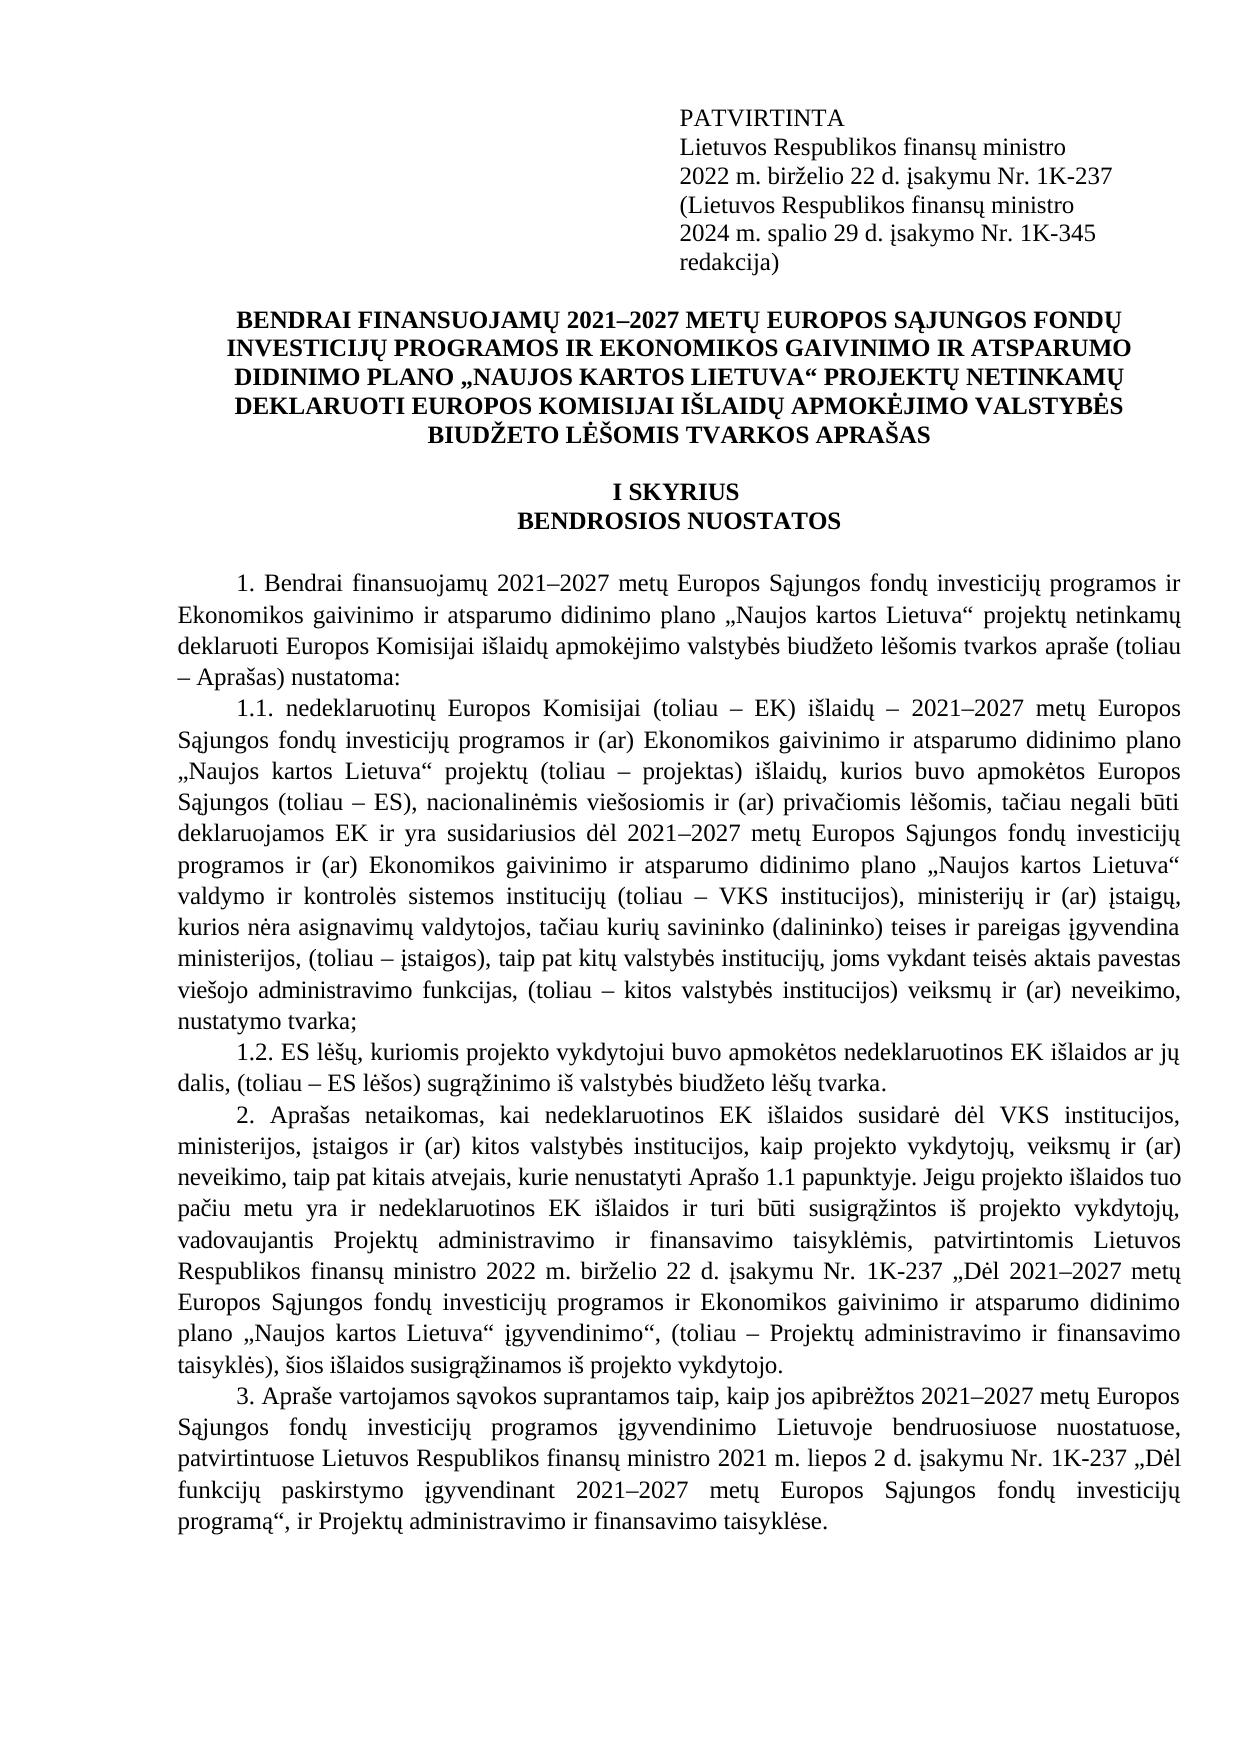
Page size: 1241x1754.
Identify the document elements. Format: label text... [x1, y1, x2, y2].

text 3. Apraše vartojamos sąvokos suprantamos taip, kaip jos apibrėžtos 2021–2027 metų Europos Sąjungos fondų investicijų programos įgyvendinimo Lietuvoje bendruosiuose nuostatuose, patvirtintuose Lietuvos Respublikos finansų ministro 2021 m. liepos 2 d. įsakymu Nr. 1K-237 „Dėl funkcijų paskirstymo įgyvendinant 2021–2027 metų Europos Sąjungos fondų investicijų programą“, ir Projektų administravimo ir finansavimo taisyklėse. [177, 1378, 1181, 1535]
text I SKYRIUS [177, 477, 1181, 506]
text BENDRAI FINANSUOJAMŲ 2021–2027 METŲ EUROPOS SĄJUNGOS FONDŲ INVESTICIJŲ PROGRAMOS IR EKONOMIKOS GAIVINIMO IR ATSPARUMO DIDINIMO PLANO „NAUJOS KARTOS LIETUVA“ PROJEKTŲ NETINKAMŲ DEKLARUOTI EUROPOS KOMISIJAI IŠLAIDŲ APMOKĖJIMO VALSTYBĖS BIUDŽETO LĖŠOMIS TVARKOS APRAŠAS [177, 305, 1181, 448]
text PATVIRTINTA [177, 103, 1181, 132]
text Lietuvos Respublikos finansų ministro [177, 132, 1181, 161]
text redakcija) [177, 247, 1181, 276]
text 2024 m. spalio 29 d. įsakymo Nr. 1K-345 [177, 218, 1181, 247]
text 2022 m. birželio 22 d. įsakymu Nr. 1K-237 [177, 161, 1181, 190]
text 1. Bendrai finansuojamų 2021–2027 metų Europos Sąjungos fondų investicijų programos ir Ekonomikos gaivinimo ir atsparumo didinimo plano „Naujos kartos Lietuva“ projektų netinkamų deklaruoti Europos Komisijai išlaidų apmokėjimo valstybės biudžeto lėšomis tvarkos apraše (toliau – Aprašas) nustatoma: [177, 566, 1181, 691]
text 1.2. ES lėšų, kuriomis projekto vykdytojui buvo apmokėtos nedeklaruotinos EK išlaidos ar jų dalis, (toliau – ES lėšos) sugrąžinimo iš valstybės biudžeto lėšų tvarka. [177, 1035, 1181, 1097]
text 2. Aprašas netaikomas, kai nedeklaruotinos EK išlaidos susidarė dėl VKS institucijos, ministerijos, įstaigos ir (ar) kitos valstybės institucijos, kaip projekto vykdytojų, veiksmų ir (ar) neveikimo, taip pat kitais atvejais, kurie nenustatyti Aprašo 1.1 papunktyje. Jeigu projekto išlaidos tuo pačiu metu yra ir nedeklaruotinos EK išlaidos ir turi būti susigrąžintos iš projekto vykdytojų, vadovaujantis Projektų administravimo ir finansavimo taisyklėmis, patvirtintomis Lietuvos Respublikos finansų ministro 2022 m. birželio 22 d. įsakymu Nr. 1K-237 „Dėl 2021–2027 metų Europos Sąjungos fondų investicijų programos ir Ekonomikos gaivinimo ir atsparumo didinimo plano „Naujos kartos Lietuva“ įgyvendinimo“, (toliau – Projektų administravimo ir finansavimo taisyklės), šios išlaidos susigrąžinamos iš projekto vykdytojo. [177, 1097, 1181, 1378]
text (Lietuvos Respublikos finansų ministro [177, 190, 1181, 218]
text 1.1. nedeklaruotinų Europos Komisijai (toliau – EK) išlaidų – 2021–2027 metų Europos Sąjungos fondų investicijų programos ir (ar) Ekonomikos gaivinimo ir atsparumo didinimo plano „Naujos kartos Lietuva“ projektų (toliau – projektas) išlaidų, kurios buvo apmokėtos Europos Sąjungos (toliau – ES), nacionalinėmis viešosiomis ir (ar) privačiomis lėšomis, tačiau negali būti deklaruojamos EK ir yra susidariusios dėl 2021–2027 metų Europos Sąjungos fondų investicijų programos ir (ar) Ekonomikos gaivinimo ir atsparumo didinimo plano „Naujos kartos Lietuva“ valdymo ir kontrolės sistemos institucijų (toliau – VKS institucijos), ministerijų ir (ar) įstaigų, kurios nėra asignavimų valdytojos, tačiau kurių savininko (dalininko) teises ir pareigas įgyvendina ministerijos, (toliau – įstaigos), taip pat kitų valstybės institucijų, joms vykdant teisės aktais pavestas viešojo administravimo funkcijas, (toliau – kitos valstybės institucijos) veiksmų ir (ar) neveikimo, nustatymo tvarka; [177, 691, 1181, 1035]
text BENDROSIOS NUOSTATOS [177, 506, 1181, 535]
